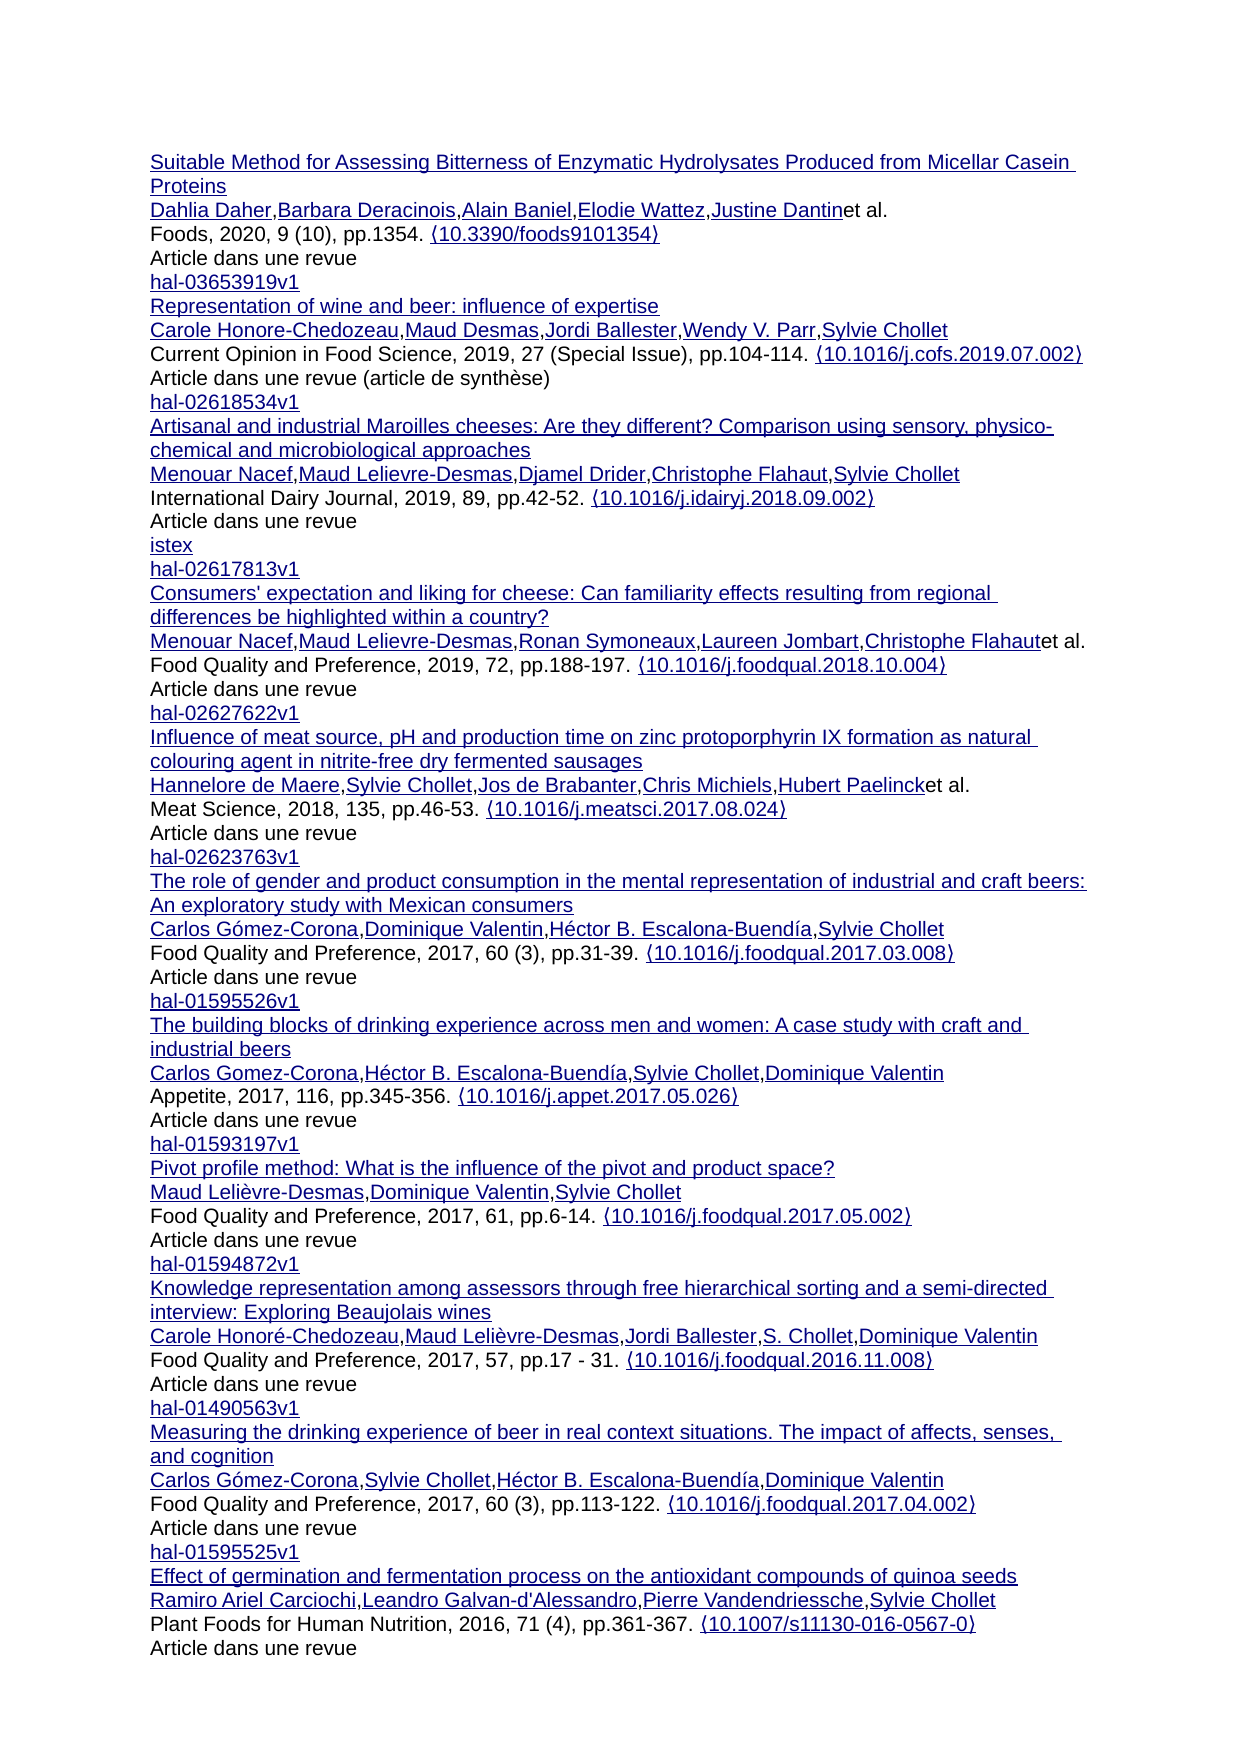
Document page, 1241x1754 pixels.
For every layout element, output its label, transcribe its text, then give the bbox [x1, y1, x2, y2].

table_cell Pivot profile method: What is the influence of the pivot and product space? Maud Lelièvre-Desmas,Dominique Valentin,Sylvie Chollet Food Quality and Preference, 2017, 61, pp.6-14. ⟨10.1016/j.foodqual.2017.05.002⟩ Article dans une revue hal-01594872v1 [150, 1156, 1090, 1276]
table_cell The building blocks of drinking experience across men and women: A case study with craft and industrial beers Carlos Gomez-Corona,Héctor B. Escalona-Buendía,Sylvie Chollet,Dominique Valentin Appetite, 2017, 116, pp.345-356. ⟨10.1016/j.appet.2017.05.026⟩ Article dans une revue hal-01593197v1 [150, 1013, 1090, 1156]
table_cell Suitable Method for Assessing Bitterness of Enzymatic Hydrolysates Produced from Micellar Casein Proteins Dahlia Daher,Barbara Deracinois,Alain Baniel,Elodie Wattez,Justine Dantinet al. Foods, 2020, 9 (10), pp.1354. ⟨10.3390/foods9101354⟩ Article dans une revue hal-03653919v1 [150, 150, 1090, 294]
table_cell Artisanal and industrial Maroilles cheeses: Are they different? Comparison using sensory, physico-chemical and microbiological approaches Menouar Nacef,Maud Lelievre-Desmas,Djamel Drider,Christophe Flahaut,Sylvie Chollet International Dairy Journal, 2019, 89, pp.42-52. ⟨10.1016/j.idairyj.2018.09.002⟩ Article dans une revue istex hal-02617813v1 [150, 414, 1090, 581]
table_cell Effect of germination and fermentation process on the antioxidant compounds of quinoa seeds Ramiro Ariel Carciochi,Leandro Galvan-d'Alessandro,Pierre Vandendriessche,Sylvie Chollet Plant Foods for Human Nutrition, 2016, 71 (4), pp.361-367. ⟨10.1007/s11130-016-0567-0⟩ Article dans une revue [150, 1564, 1090, 1659]
table_cell Influence of meat source, pH and production time on zinc protoporphyrin IX formation as natural colouring agent in nitrite-free dry fermented sausages Hannelore de Maere,Sylvie Chollet,Jos de Brabanter,Chris Michiels,Hubert Paelincket al. Meat Science, 2018, 135, pp.46-53. ⟨10.1016/j.meatsci.2017.08.024⟩ Article dans une revue hal-02623763v1 [150, 725, 1090, 869]
table_cell Knowledge representation among assessors through free hierarchical sorting and a semi-directed interview: Exploring Beaujolais wines Carole Honoré-Chedozeau,Maud Lelièvre-Desmas,Jordi Ballester,S. Chollet,Dominique Valentin Food Quality and Preference, 2017, 57, pp.17 - 31. ⟨10.1016/j.foodqual.2016.11.008⟩ Article dans une revue hal-01490563v1 [150, 1276, 1090, 1420]
table_cell Consumers' expectation and liking for cheese: Can familiarity effects resulting from regional differences be highlighted within a country? Menouar Nacef,Maud Lelievre-Desmas,Ronan Symoneaux,Laureen Jombart,Christophe Flahautet al. Food Quality and Preference, 2019, 72, pp.188-197. ⟨10.1016/j.foodqual.2018.10.004⟩ Article dans une revue hal-02627622v1 [150, 581, 1090, 725]
table_cell Measuring the drinking experience of beer in real context situations. The impact of affects, senses, and cognition Carlos Gómez-Corona,Sylvie Chollet,Héctor B. Escalona-Buendía,Dominique Valentin Food Quality and Preference, 2017, 60 (3), pp.113-122. ⟨10.1016/j.foodqual.2017.04.002⟩ Article dans une revue hal-01595525v1 [150, 1420, 1090, 1563]
table_cell The role of gender and product consumption in the mental representation of industrial and craft beers: An exploratory study with Mexican consumers Carlos Gómez-Corona,Dominique Valentin,Héctor B. Escalona-Buendía,Sylvie Chollet Food Quality and Preference, 2017, 60 (3), pp.31-39. ⟨10.1016/j.foodqual.2017.03.008⟩ Article dans une revue hal-01595526v1 [150, 869, 1090, 1012]
table_cell Representation of wine and beer: influence of expertise Carole Honore-Chedozeau,Maud Desmas,Jordi Ballester,Wendy V. Parr,Sylvie Chollet Current Opinion in Food Science, 2019, 27 (Special Issue), pp.104-114. ⟨10.1016/j.cofs.2019.07.002⟩ Article dans une revue (article de synthèse) hal-02618534v1 [150, 294, 1090, 413]
